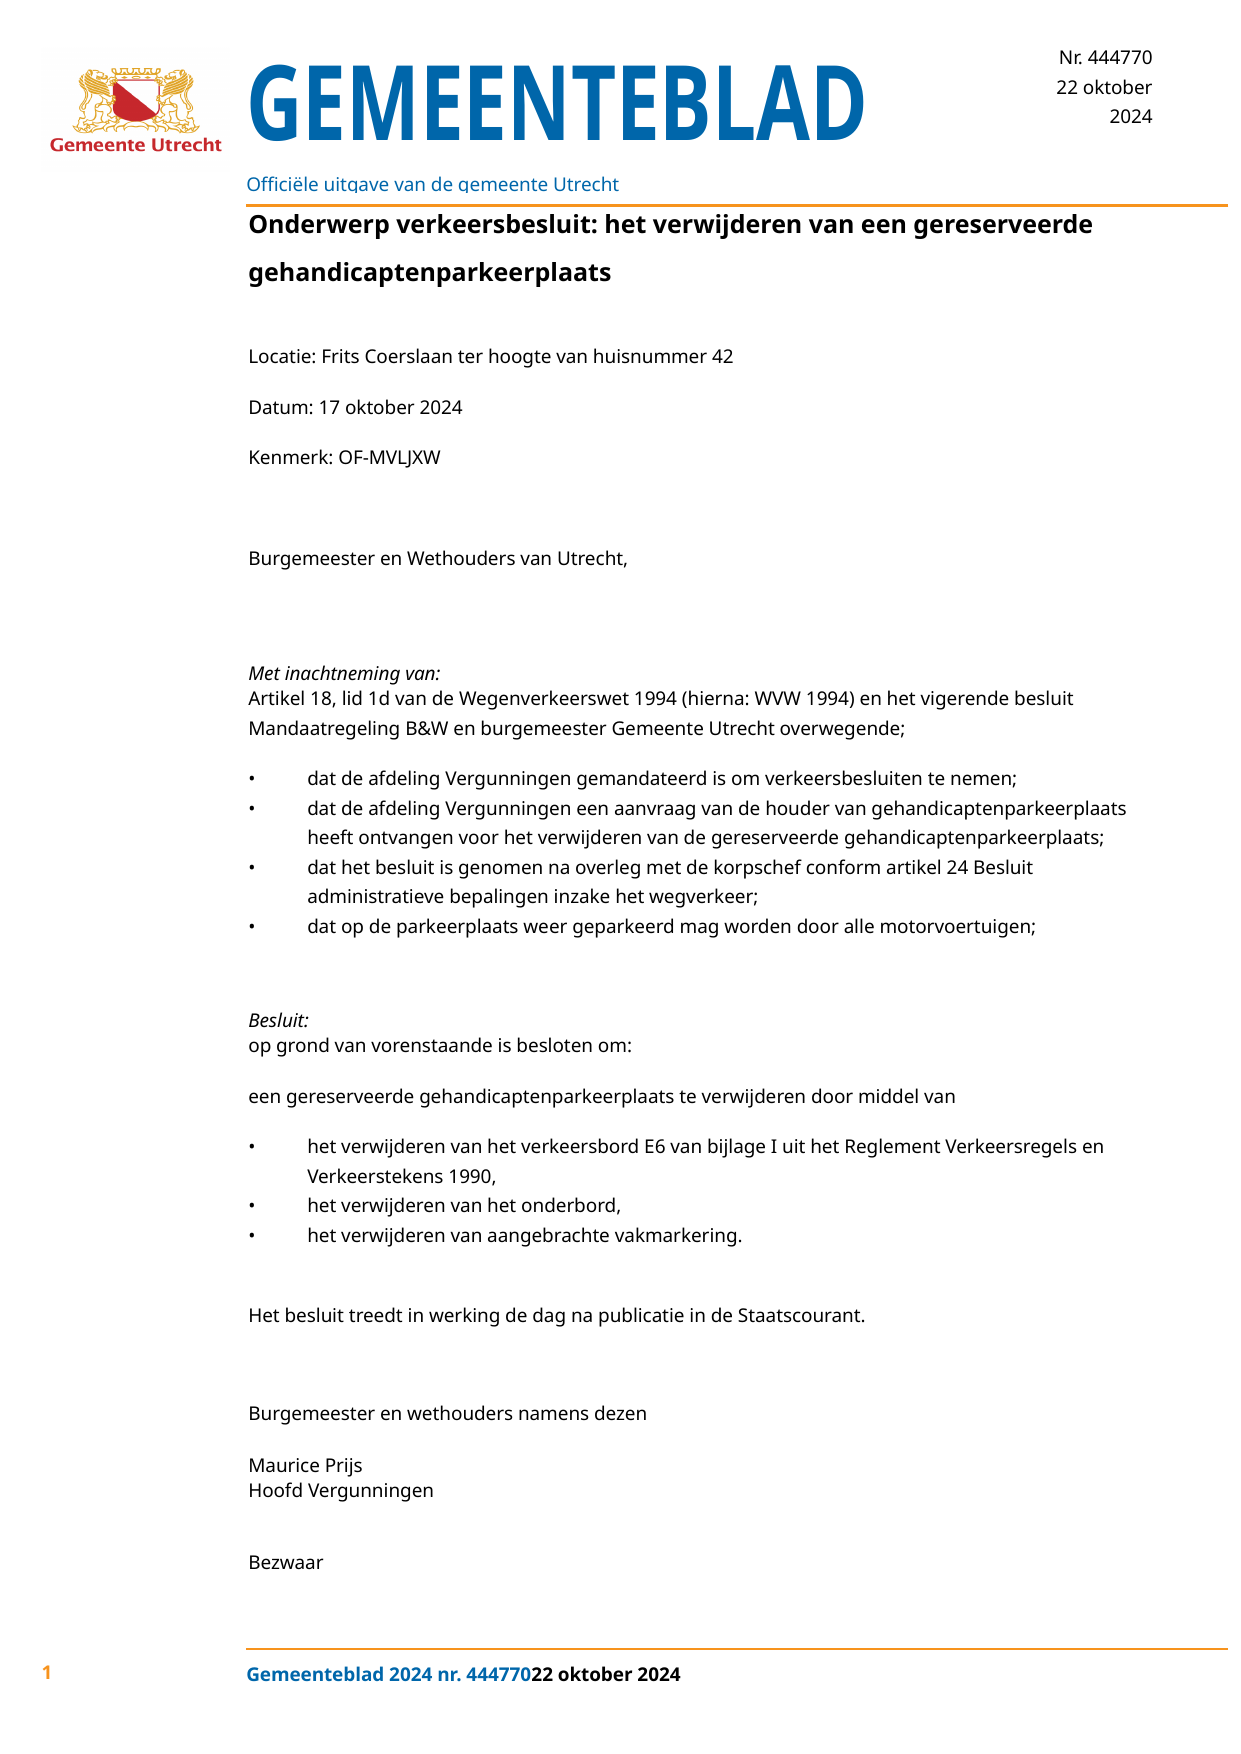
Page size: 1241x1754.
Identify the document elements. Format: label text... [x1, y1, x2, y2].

list dat de afdeling Vergunningen gemandateerd is om verkeersbesluiten te nemen; [248, 765, 1152, 791]
list dat op de parkeerplaats weer geparkeerd mag worden door alle motorvoertuigen; [248, 913, 1152, 939]
text Maurice Prijs [248, 1452, 1152, 1478]
picture [41, 47, 231, 172]
text Bezwaar [248, 1554, 1152, 1573]
text Datum: 17 oktober 2024 [248, 394, 1152, 420]
text Met inachtneming van: [248, 660, 1152, 685]
text Besluit: [248, 1007, 1152, 1033]
list het verwijderen van aangebrachte vakmarkering. [248, 1222, 1152, 1248]
text Onderwerp verkeersbesluit: het verwijderen van een gereserveerde gehandicaptenparkeerplaats [248, 207, 1152, 288]
text op grond van vorenstaande is besloten om: [248, 1033, 1152, 1058]
text Burgemeester en Wethouders van Utrecht, [248, 545, 1152, 571]
text Het besluit treedt in werking de dag na publicatie in de Staatscourant. [248, 1302, 1152, 1328]
text een gereserveerde gehandicaptenparkeerplaats te verwijderen door middel van [248, 1083, 1152, 1109]
text Burgemeester en wethouders namens dezen [248, 1400, 1152, 1426]
text Artikel 18, lid 1d van de Wegenverkeerswet 1994 (hierna: WVW 1994) en het vigerende besluit Mandaatregeling B&W en burgemeester Gemeente Utrecht overwegende; [248, 685, 1152, 741]
text Kenmerk: OF-MVLJXW [248, 444, 1152, 470]
text Hoofd Vergunningen [248, 1478, 1152, 1503]
list het verwijderen van het verkeersbord E6 van bijlage I uit het Reglement Verkeersregels en Verkeerstekens 1990, [248, 1133, 1152, 1189]
text Locatie: Frits Coerslaan ter hoogte van huisnummer 42 [248, 344, 1152, 369]
list dat het besluit is genomen na overleg met de korpschef conform artikel 24 Besluit administratieve bepalingen inzake het wegverkeer; [248, 854, 1152, 909]
list het verwijderen van het onderbord, [248, 1193, 1152, 1218]
list dat de afdeling Vergunningen een aanvraag van de houder van gehandicaptenparkeerplaats heeft ontvangen voor het verwijderen van de gereserveerde gehandicaptenparkeerplaats; [248, 795, 1152, 850]
